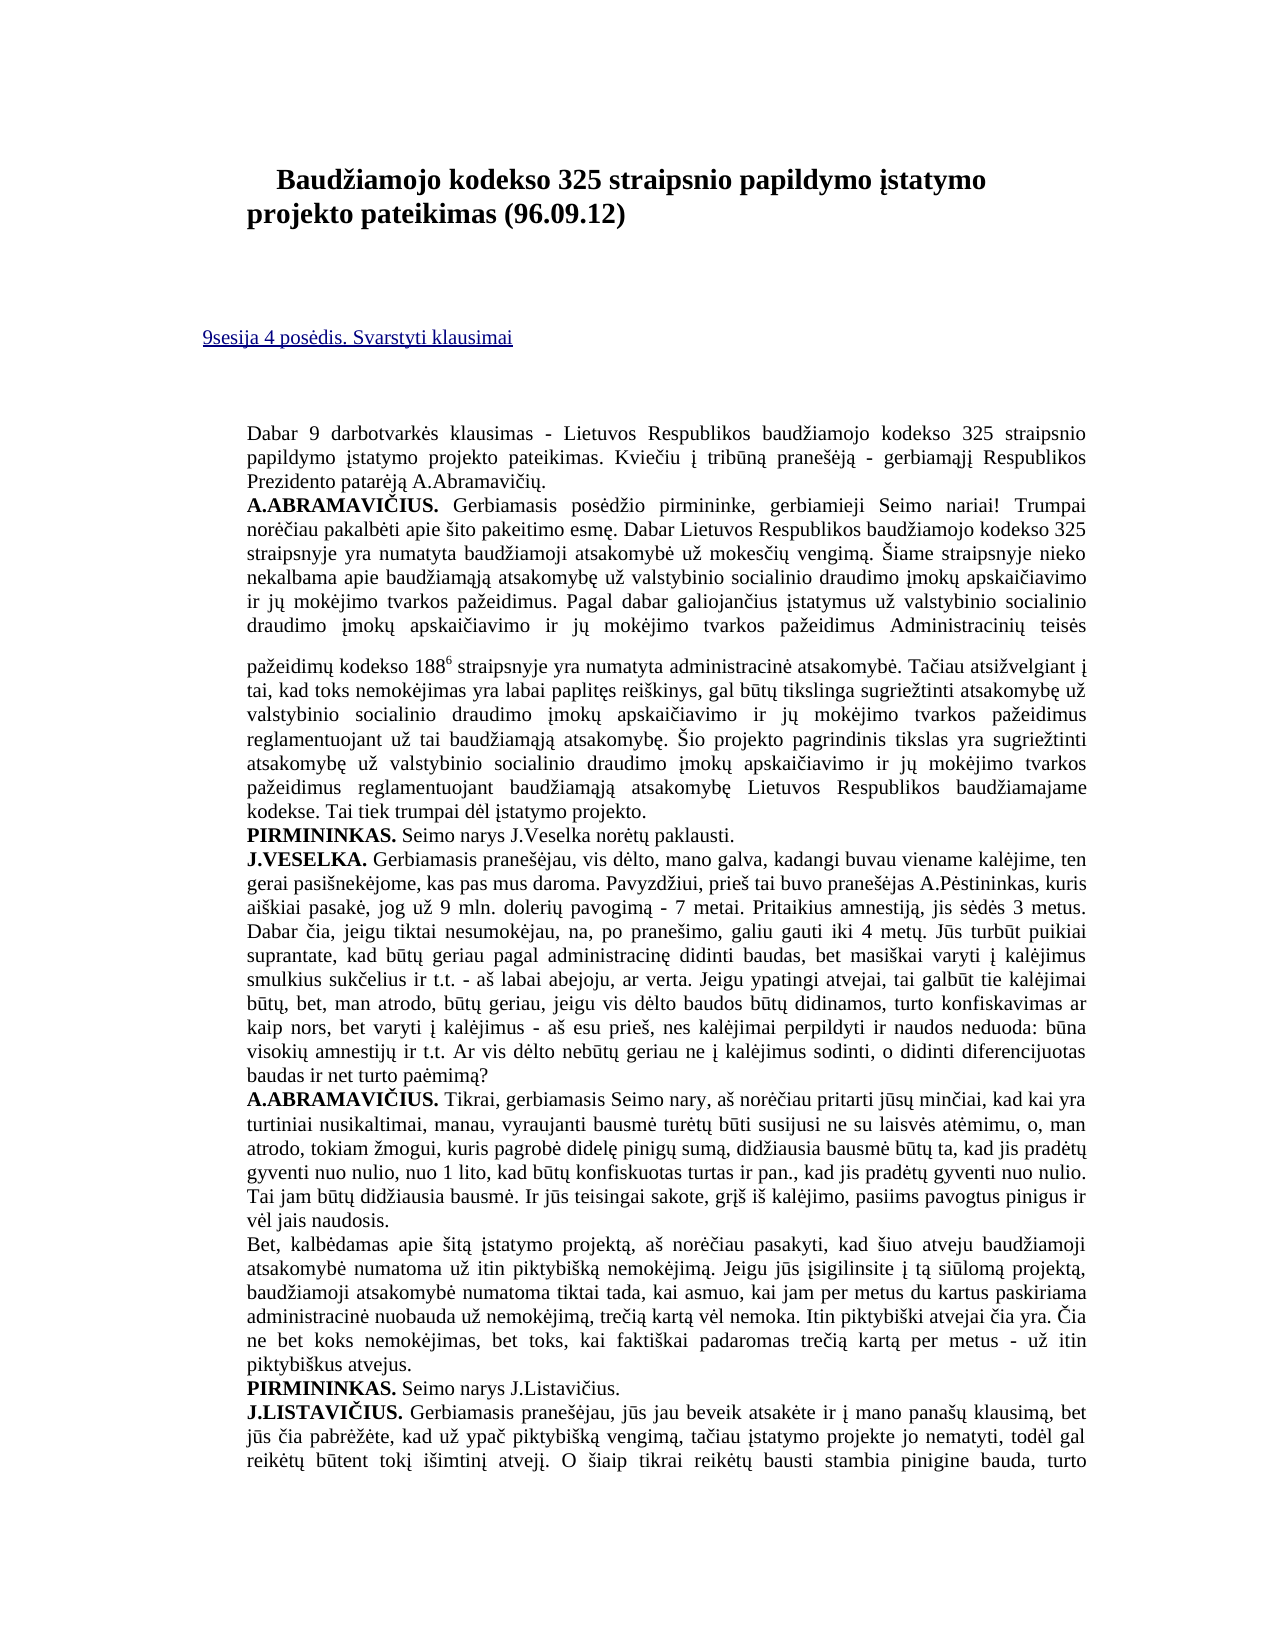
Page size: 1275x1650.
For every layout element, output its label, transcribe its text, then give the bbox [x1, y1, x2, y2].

text 9sesija 4 posėdis. Svarstyti klausimai [202, 325, 1087, 349]
text J.LISTAVIČIUS. Gerbiamasis pranešėjau, jūs jau beveik atsakėte ir į mano panašų klausimą, bet jūs čia pabrėžėte, kad už ypač piktybišką vengimą, tačiau įstatymo projekte jo nematyti, todėl gal reikėtų būtent tokį išimtinį atvejį. O šiaip tikrai reikėtų bausti stambia pinigine bauda, turto [247, 1400, 1087, 1472]
text PIRMININKAS. Seimo narys J.Veselka norėtų paklausti. [247, 823, 1087, 847]
text PIRMININKAS. Seimo narys J.Listavičius. [247, 1376, 1087, 1400]
text Bet, kalbėdamas apie šitą įstatymo projektą, aš norėčiau pasakyti, kad šiuo atveju baudžiamoji atsakomybė numatoma už itin piktybišką nemokėjimą. Jeigu jūs įsigilinsite į tą siūlomą projektą, baudžiamoji atsakomybė numatoma tiktai tada, kai asmuo, kai jam per metus du kartus paskiriama administracinė nuobauda už nemokėjimą, trečią kartą vėl nemoka. Itin piktybiški atvejai čia yra. Čia ne bet koks nemokėjimas, bet toks, kai faktiškai padaromas trečią kartą per metus - už itin piktybiškus atvejus. [247, 1232, 1087, 1376]
text A.ABRAMAVIČIUS. Gerbiamasis posėdžio pirmininke, gerbiamieji Seimo nariai! Trumpai norėčiau pakalbėti apie šito pakeitimo esmę. Dabar Lietuvos Respublikos baudžiamojo kodekso 325 straipsnyje yra numatyta baudžiamoji atsakomybė už mokesčių vengimą. Šiame straipsnyje nieko nekalbama apie baudžiamąją atsakomybę už valstybinio socialinio draudimo įmokų apskaičiavimo ir jų mokėjimo tvarkos pažeidimus. Pagal dabar galiojančius įstatymus už valstybinio socialinio draudimo įmokų apskaičiavimo ir jų mokėjimo tvarkos pažeidimus Administracinių teisės pažeidimų kodekso 1886 straipsnyje yra numatyta administracinė atsakomybė. Tačiau atsižvelgiant į tai, kad toks nemokėjimas yra labai paplitęs reiškinys, gal būtų tikslinga sugriežtinti atsakomybę už valstybinio socialinio draudimo įmokų apskaičiavimo ir jų mokėjimo tvarkos pažeidimus reglamentuojant už tai baudžiamąją atsakomybę. Šio projekto pagrindinis tikslas yra sugriežtinti atsakomybę už valstybinio socialinio draudimo įmokų apskaičiavimo ir jų mokėjimo tvarkos pažeidimus reglamentuojant baudžiamąją atsakomybę Lietuvos Respublikos baudžiamajame kodekse. Tai tiek trumpai dėl įstatymo projekto. [247, 493, 1087, 823]
text Baudžiamojo kodekso 325 straipsnio papildymo įstatymo projekto pateikimas (96.09.12) [247, 162, 1087, 229]
text J.VESELKA. Gerbiamasis pranešėjau, vis dėlto, mano galva, kadangi buvau viename kalėjime, ten gerai pasišnekėjome, kas pas mus daroma. Pavyzdžiui, prieš tai buvo pranešėjas A.Pėstininkas, kuris aiškiai pasakė, jog už 9 mln. dolerių pavogimą - 7 metai. Pritaikius amnestiją, jis sėdės 3 metus. Dabar čia, jeigu tiktai nesumokėjau, na, po pranešimo, galiu gauti iki 4 metų. Jūs turbūt puikiai suprantate, kad būtų geriau pagal administracinę didinti baudas, bet masiškai varyti į kalėjimus smulkius sukčelius ir t.t. - aš labai abejoju, ar verta. Jeigu ypatingi atvejai, tai galbūt tie kalėjimai būtų, bet, man atrodo, būtų geriau, jeigu vis dėlto baudos būtų didinamos, turto konfiskavimas ar kaip nors, bet varyti į kalėjimus - aš esu prieš, nes kalėjimai perpildyti ir naudos neduoda: būna visokių amnestijų ir t.t. Ar vis dėlto nebūtų geriau ne į kalėjimus sodinti, o didinti diferencijuotas baudas ir net turto paėmimą? [247, 847, 1087, 1087]
text Dabar 9 darbotvarkės klausimas - Lietuvos Respublikos baudžiamojo kodekso 325 straipsnio papildymo įstatymo projekto pateikimas. Kviečiu į tribūną pranešėją - gerbiamąjį Respublikos Prezidento patarėją A.Abramavičių. [247, 421, 1087, 493]
text A.ABRAMAVIČIUS. Tikrai, gerbiamasis Seimo nary, aš norėčiau pritarti jūsų minčiai, kad kai yra turtiniai nusikaltimai, manau, vyraujanti bausmė turėtų būti susijusi ne su laisvės atėmimu, o, man atrodo, tokiam žmogui, kuris pagrobė didelę pinigų sumą, didžiausia bausmė būtų ta, kad jis pradėtų gyventi nuo nulio, nuo 1 lito, kad būtų konfiskuotas turtas ir pan., kad jis pradėtų gyventi nuo nulio. Tai jam būtų didžiausia bausmė. Ir jūs teisingai sakote, grįš iš kalėjimo, pasiims pavogtus pinigus ir vėl jais naudosis. [247, 1087, 1087, 1232]
